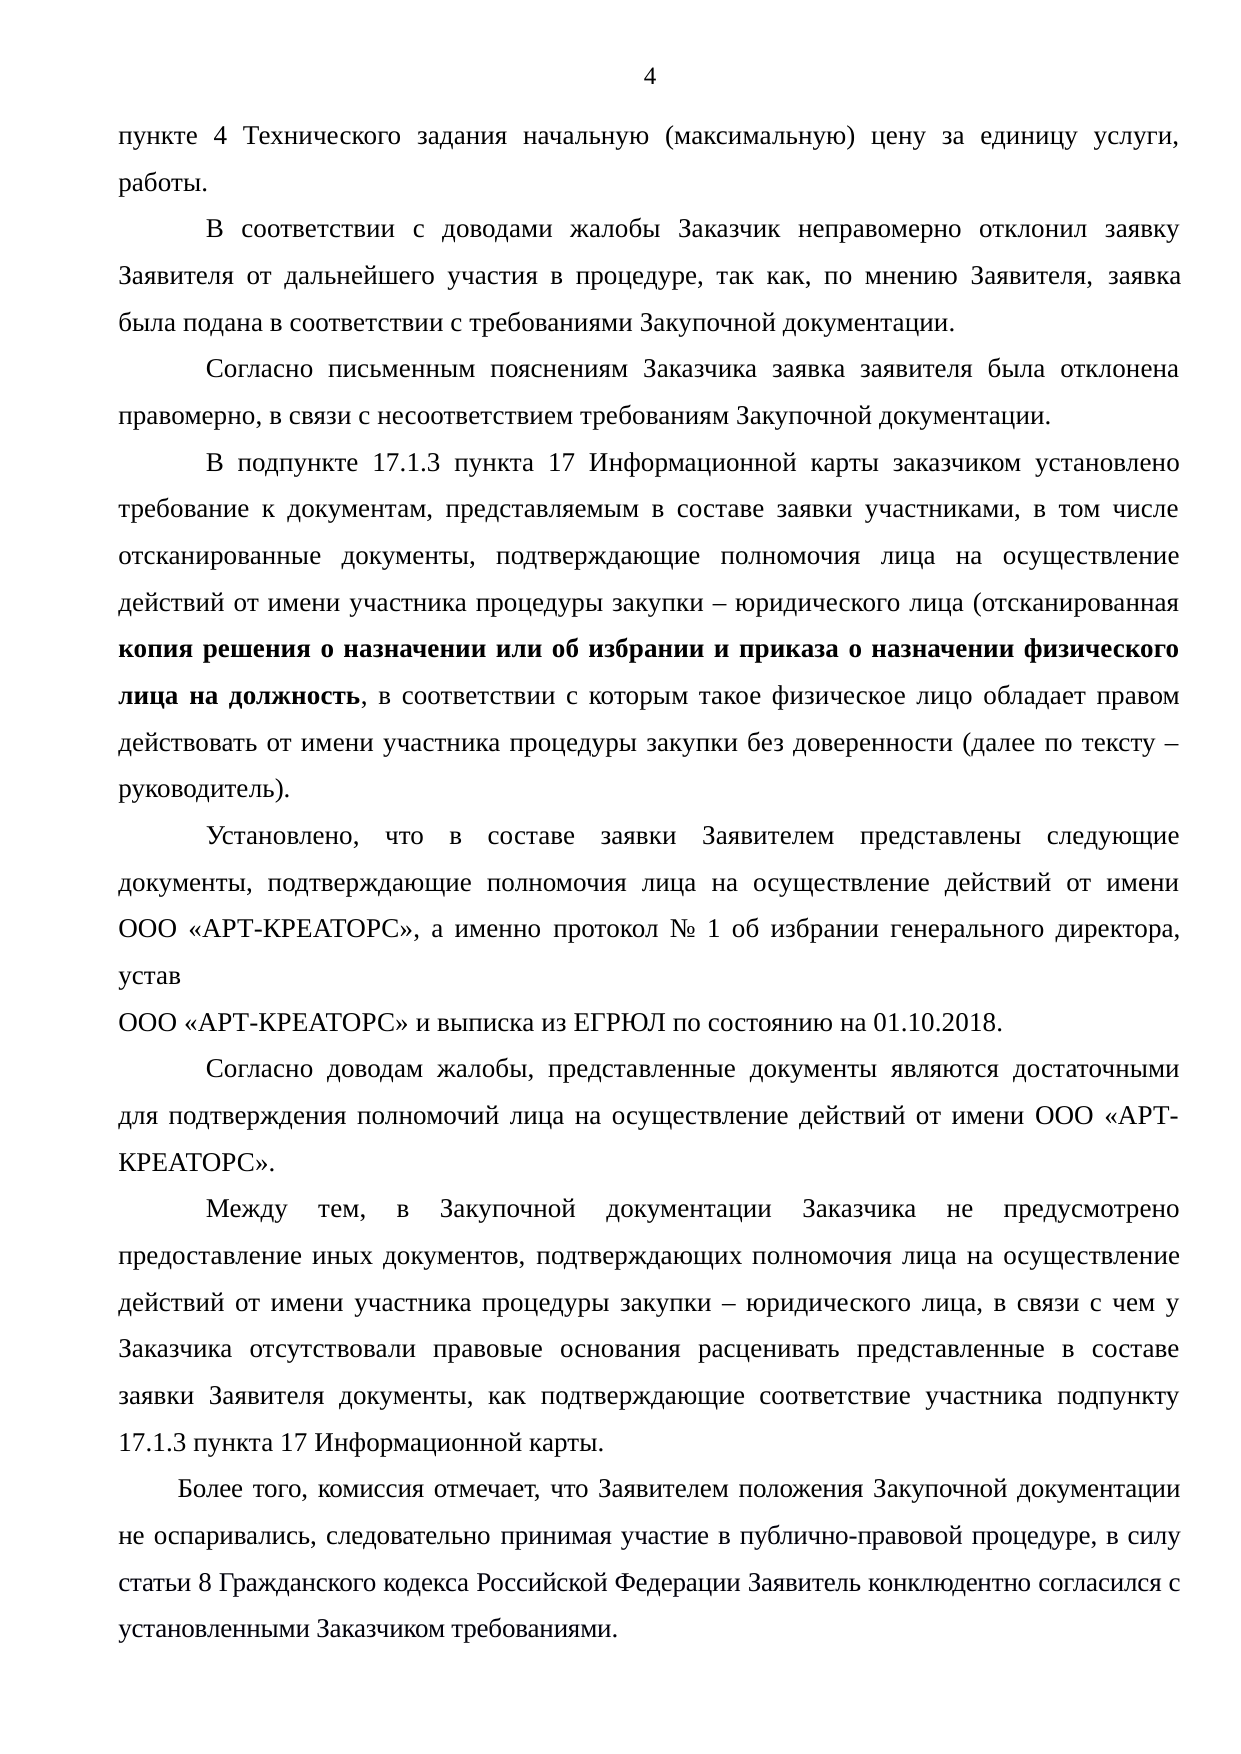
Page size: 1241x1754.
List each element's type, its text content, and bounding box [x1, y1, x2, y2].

text В соответствии с доводами жалобы Заказчик неправомерно отклонил заявку Заявителя от дальнейшего участия в процедуре, так как, по мнению Заявителя, заявка была подана в соответствии с требованиями Закупочной документации. [118, 212, 1181, 337]
text пункте 4 Технического задания начальную (максимальную) цену за единицу услуги, работы. [118, 119, 1181, 197]
text Установлено, что в составе заявки Заявителем представлены следующие документы, подтверждающие полномочия лица на осуществление действий от имени ООО «АРТ-КРЕАТОРС», а именно протокол № 1 об избрании генерального директора, устав ООО «АРТ-КРЕАТОРС» и выписка из ЕГРЮЛ по состоянию на 01.10.2018. [118, 819, 1181, 1037]
text Согласно доводам жалобы, представленные документы являются достаточными для подтверждения полномочий лица на осуществление действий от имени ООО «АРТ-КРЕАТОРС». [118, 1052, 1181, 1177]
text Более того, комиссия отмечает, что Заявителем положения Закупочной документации не оспаривались, следовательно принимая участие в публично-правовой процедуре, в силу статьи 8 Гражданского кодекса Российской Федерации Заявитель конклюдентно согласился с установленными Заказчиком требованиями. [118, 1472, 1181, 1643]
text Между тем, в Закупочной документации Заказчика не предусмотрено предоставление иных документов, подтверждающих полномочия лица на осуществление действий от имени участника процедуры закупки – юридического лица, в связи с чем у Заказчика отсутствовали правовые основания расценивать представленные в составе заявки Заявителя документы, как подтверждающие соответствие участника подпункту 17.1.3 пункта 17 Информационной карты. [118, 1192, 1181, 1457]
text Согласно письменным пояснениям Заказчика заявка заявителя была отклонена правомерно, в связи с несоответствием требованиям Закупочной документации. [118, 352, 1181, 430]
text В подпункте 17.1.3 пункта 17 Информационной карты заказчиком установлено требование к документам, представляемым в составе заявки участниками, в том числе отсканированные документы, подтверждающие полномочия лица на осуществление действий от имени участника процедуры закупки – юридического лица (отсканированная копия решения о назначении или об избрании и приказа о назначении физического лица на должность, в соответствии с которым такое физическое лицо обладает правом действовать от имени участника процедуры закупки без доверенности (далее по тексту – руководитель). [118, 446, 1181, 803]
